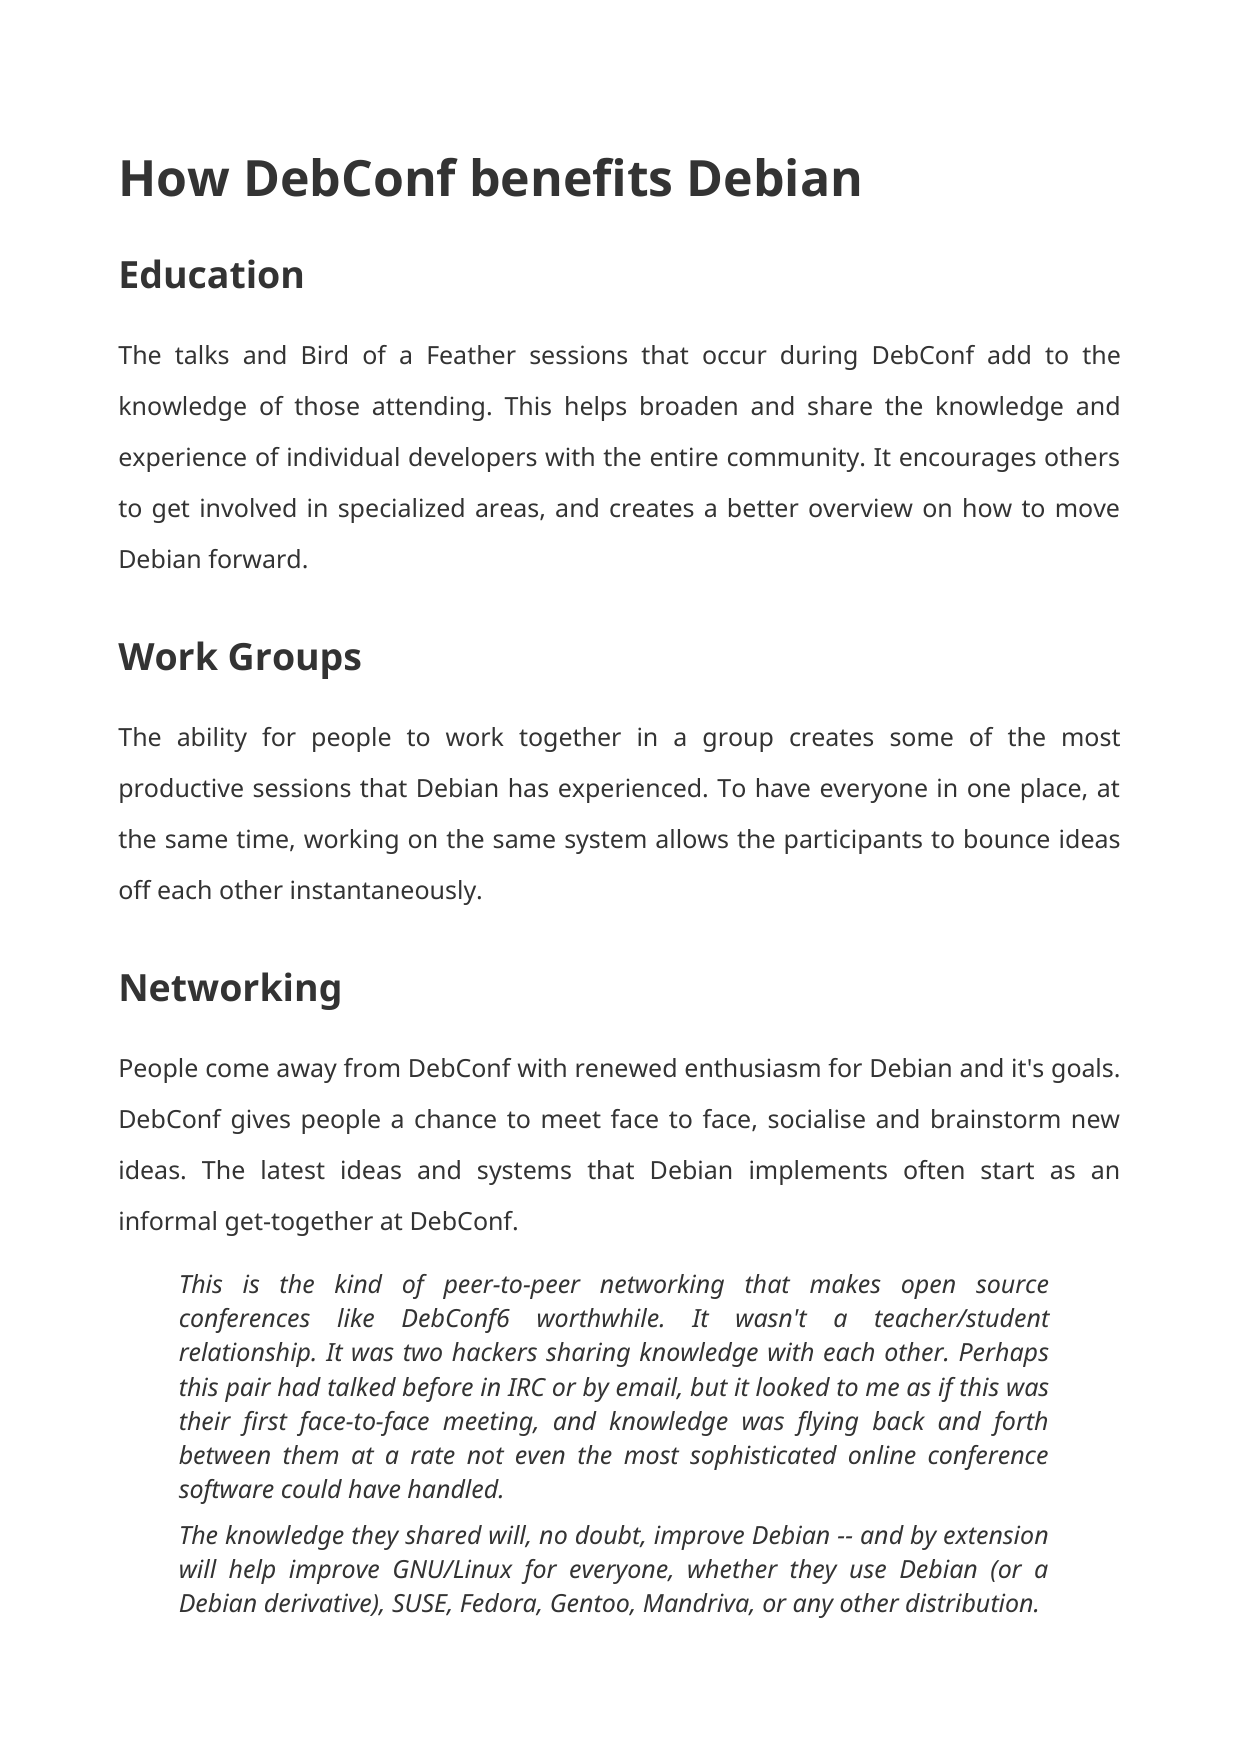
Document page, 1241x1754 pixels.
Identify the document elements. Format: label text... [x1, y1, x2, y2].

subtitle Work Groups [118, 631, 1122, 682]
text People come away from DebConf with renewed enthusiasm for Debian and it's goals. DebConf gives people a chance to meet face to face, socialise and brainstorm new ideas. The latest ideas and systems that Debian implements often start as an informal get-together at DebConf. [118, 1050, 1122, 1237]
text The ability for people to work together in a group creates some of the most productive sessions that Debian has experienced. To have everyone in one place, at the same time, working on the same system allows the participants to bounce ideas off each other instantaneously. [118, 719, 1122, 907]
subtitle Networking [118, 961, 1122, 1012]
subtitle How DebConf benefits Debian [118, 143, 1122, 211]
text This is the kind of peer-to-peer networking that makes open source conferences like DebConf6 worthwhile. It wasn't a teacher/student relationship. It was two hackers sharing knowledge with each other. Perhaps this pair had talked before in IRC or by email, but it looked to me as if this was their first face-to-face meeting, and knowledge was flying back and forth between them at a rate not even the most sophisticated online conference software could have handled. [178, 1267, 1053, 1505]
subtitle Education [118, 249, 1122, 300]
text The talks and Bird of a Feather sessions that occur during DebConf add to the knowledge of those attending. This helps broaden and share the knowledge and experience of individual developers with the entire community. It encourages others to get involved in specialized areas, and creates a better overview on how to move Debian forward. [118, 338, 1122, 576]
text The knowledge they shared will, no doubt, improve Debian -- and by extension will help improve GNU/Linux for everyone, whether they use Debian (or a Debian derivative), SUSE, Fedora, Gentoo, Mandriva, or any other distribution. [178, 1518, 1053, 1620]
